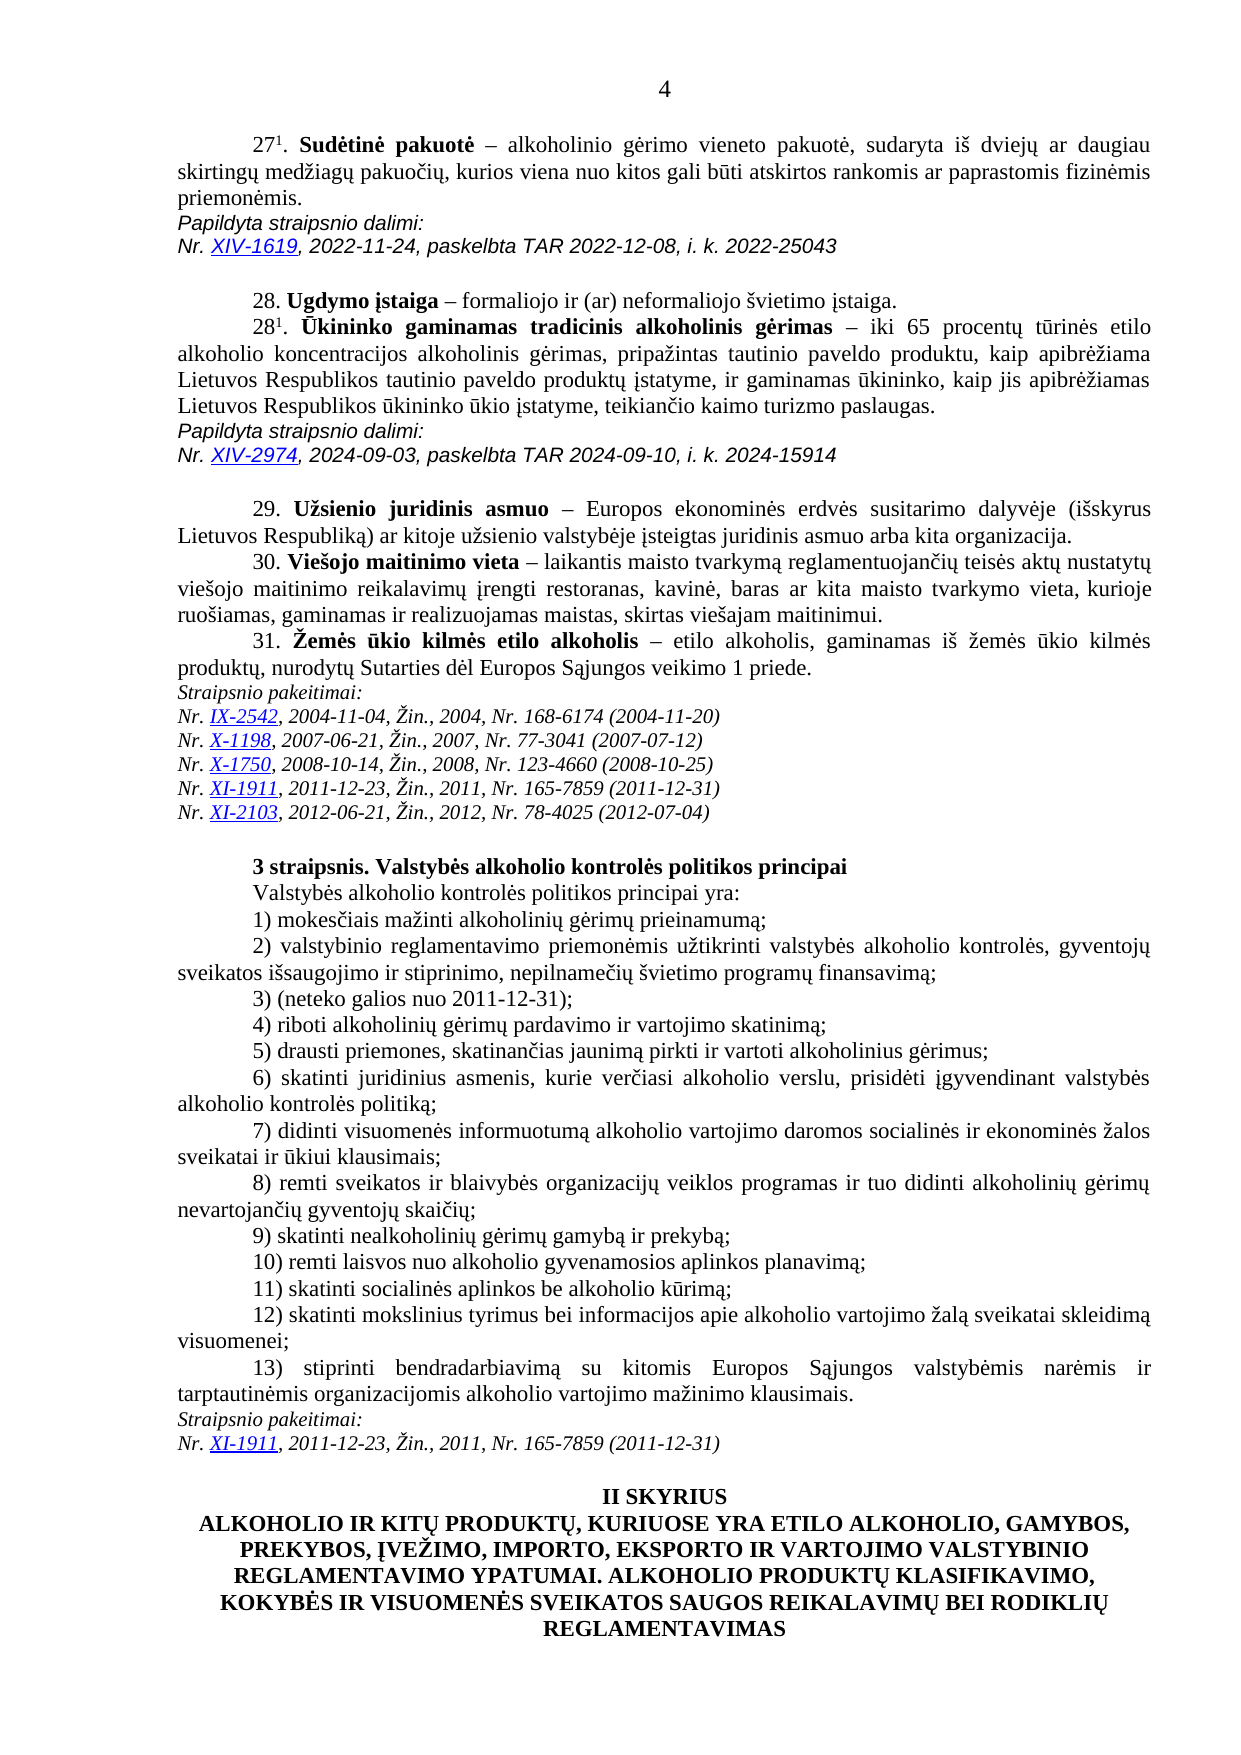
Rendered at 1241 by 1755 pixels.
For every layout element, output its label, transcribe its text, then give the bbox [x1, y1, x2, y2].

text Nr. X-1198, 2007-06-21, Žin., 2007, Nr. 77-3041 (2007-07-12) [177, 728, 1152, 752]
text 6) skatinti juridinius asmenis, kurie verčiasi alkoholio verslu, prisidėti įgyvendinant valstybės alkoholio kontrolės politiką; [177, 1064, 1152, 1117]
text Nr. XI-2103, 2012-06-21, Žin., 2012, Nr. 78-4025 (2012-07-04) [177, 800, 1152, 824]
text 8) remti sveikatos ir blaivybės organizacijų veiklos programas ir tuo didinti alkoholinių gėrimų nevartojančių gyventojų skaičių; [177, 1169, 1152, 1222]
text 5) drausti priemones, skatinančias jaunimą pirkti ir vartoti alkoholinius gėrimus; [177, 1038, 1152, 1064]
text Nr. XI-1911, 2011-12-23, Žin., 2011, Nr. 165-7859 (2011-12-31) [177, 776, 1152, 800]
text 3) (neteko galios nuo 2011-12-31); [177, 985, 1152, 1011]
text 1) mokesčiais mažinti alkoholinių gėrimų prieinamumą; [177, 906, 1152, 932]
text Nr. XI-1911, 2011-12-23, Žin., 2011, Nr. 165-7859 (2011-12-31) [177, 1431, 1152, 1455]
text 31. Žemės ūkio kilmės etilo alkoholis – etilo alkoholis, gaminamas iš žemės ūkio kilmės produktų, nurodytų Sutarties dėl Europos Sąjungos veikimo 1 priede. [177, 627, 1152, 680]
text ALKOHOLIO IR KITŲ PRODUKTŲ, KURIUOSE YRA ETILO ALKOHOLIO, GAMYBOS, PREKYBOS, ĮVEŽIMO, IMPORTO, EKSPORTO IR VARTOJIMO VALSTYBINIO REGLAMENTAVIMO YPATUMAI. ALKOHOLIO PRODUKTŲ KLASIFIKAVIMO, KOKYBĖS IR VISUOMENĖS SVEIKATOS SAUGOS REIKALAVIMŲ BEI RODIKLIŲ REGLAMENTAVIMAS [177, 1510, 1152, 1642]
text 3 straipsnis. Valstybės alkoholio kontrolės politikos principai [177, 853, 1152, 879]
text 281. Ūkininko gaminamas tradicinis alkoholinis gėrimas – iki 65 procentų tūrinės etilo alkoholio koncentracijos alkoholinis gėrimas, pripažintas tautinio paveldo produktu, kaip apibrėžiama Lietuvos Respublikos tautinio paveldo produktų įstatyme, ir gaminamas ūkininko, kaip jis apibrėžiamas Lietuvos Respublikos ūkininko ūkio įstatyme, teikiančio kaimo turizmo paslaugas. [177, 313, 1152, 419]
text Straipsnio pakeitimai: [177, 1407, 1152, 1431]
text 13) stiprinti bendradarbiavimą su kitomis Europos Sąjungos valstybėmis narėmis ir tarptautinėmis organizacijomis alkoholio vartojimo mažinimo klausimais. [177, 1354, 1152, 1407]
text Valstybės alkoholio kontrolės politikos principai yra: [177, 879, 1152, 906]
text Papildyta straipsnio dalimi: [177, 419, 1152, 443]
text Nr. XIV-2974, 2024-09-03, paskelbta TAR 2024-09-10, i. k. 2024-15914 [177, 443, 1152, 467]
text 11) skatinti socialinės aplinkos be alkoholio kūrimą; [177, 1275, 1152, 1301]
text 2) valstybinio reglamentavimo priemonėmis užtikrinti valstybės alkoholio kontrolės, gyventojų sveikatos išsaugojimo ir stiprinimo, nepilnamečių švietimo programų finansavimą; [177, 932, 1152, 985]
text 12) skatinti mokslinius tyrimus bei informacijos apie alkoholio vartojimo žalą sveikatai skleidimą visuomenei; [177, 1301, 1152, 1354]
text Straipsnio pakeitimai: [177, 680, 1152, 704]
text 28. Ugdymo įstaiga – formaliojo ir (ar) neformaliojo švietimo įstaiga. [177, 287, 1152, 313]
text Nr. X-1750, 2008-10-14, Žin., 2008, Nr. 123-4660 (2008-10-25) [177, 752, 1152, 776]
text Nr. XIV-1619, 2022-11-24, paskelbta TAR 2022-12-08, i. k. 2022-25043 [177, 234, 1152, 258]
text Nr. IX-2542, 2004-11-04, Žin., 2004, Nr. 168-6174 (2004-11-20) [177, 704, 1152, 728]
text 7) didinti visuomenės informuotumą alkoholio vartojimo daromos socialinės ir ekonominės žalos sveikatai ir ūkiui klausimais; [177, 1117, 1152, 1169]
text 30. Viešojo maitinimo vieta – laikantis maisto tvarkymą reglamentuojančių teisės aktų nustatytų viešojo maitinimo reikalavimų įrengti restoranas, kavinė, baras ar kita maisto tvarkymo vieta, kurioje ruošiamas, gaminamas ir realizuojamas maistas, skirtas viešajam maitinimui. [177, 548, 1152, 627]
text II SKYRIUS [177, 1483, 1152, 1510]
text 271. Sudėtinė pakuotė – alkoholinio gėrimo vieneto pakuotė, sudaryta iš dviejų ar daugiau skirtingų medžiagų pakuočių, kurios viena nuo kitos gali būti atskirtos rankomis ar paprastomis fizinėmis priemonėmis. [177, 131, 1152, 210]
text 29. Užsienio juridinis asmuo – Europos ekonominės erdvės susitarimo dalyvėje (išskyrus Lietuvos Respubliką) ar kitoje užsienio valstybėje įsteigtas juridinis asmuo arba kita organizacija. [177, 496, 1152, 548]
text 10) remti laisvos nuo alkoholio gyvenamosios aplinkos planavimą; [177, 1248, 1152, 1275]
text 4) riboti alkoholinių gėrimų pardavimo ir vartojimo skatinimą; [177, 1011, 1152, 1038]
text Papildyta straipsnio dalimi: [177, 210, 1152, 234]
text 9) skatinti nealkoholinių gėrimų gamybą ir prekybą; [177, 1222, 1152, 1248]
